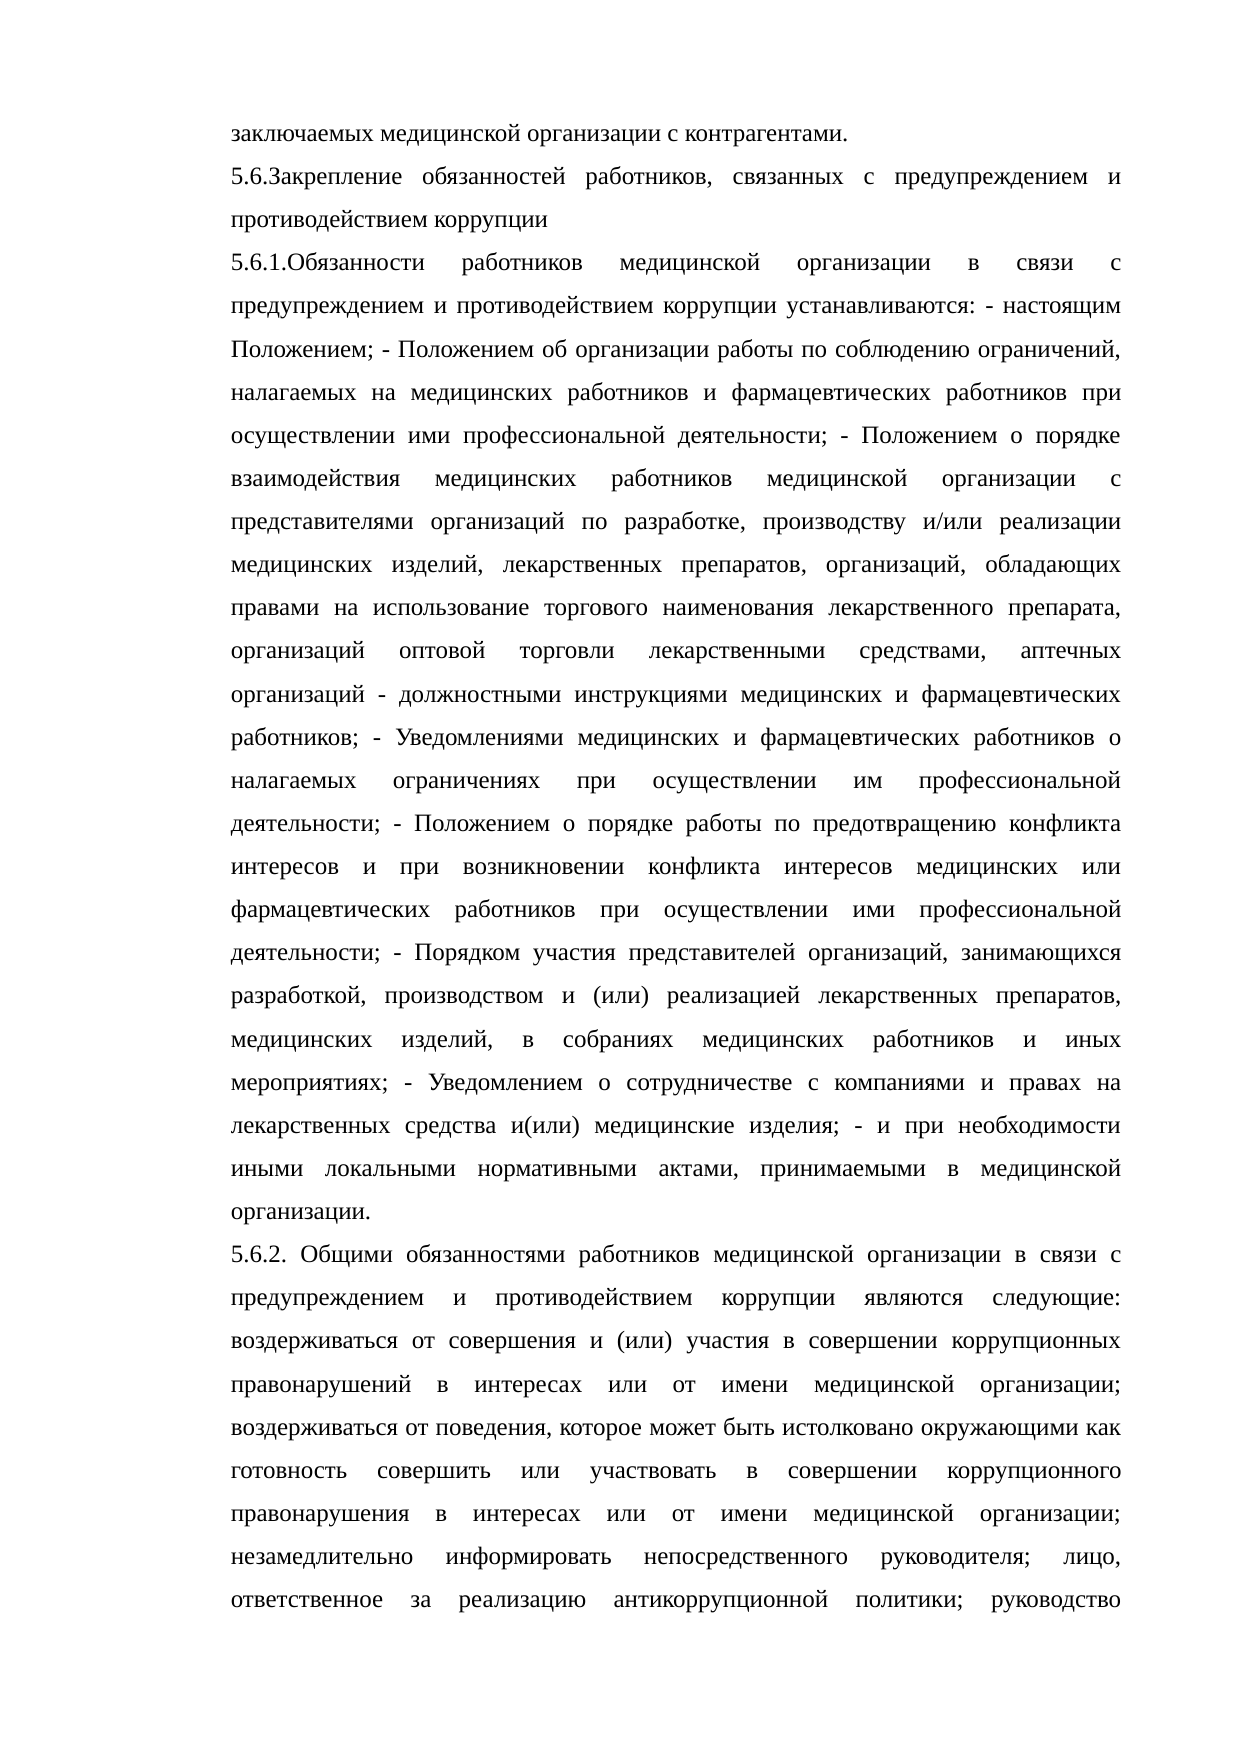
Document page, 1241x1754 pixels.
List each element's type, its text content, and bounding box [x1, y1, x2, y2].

list 5.6.2. Общими обязанностями работников медицинской организации в связи с предупреждением и противодействием коррупции являются следующие: воздерживаться от совершения и (или) участия в совершении коррупционных правонарушений в интересах или от имени медицинской организации; воздерживаться от поведения, которое может быть истолковано окружающими как готовность совершить или участвовать в совершении коррупционного правонарушения в интересах или от имени медицинской организации; незамедлительно информировать непосредственного руководителя; лицо, ответственное за реализацию антикоррупционной политики; руководство [193, 1239, 1122, 1613]
list 5.6.1.Обязанности работников медицинской организации в связи с предупреждением и противодействием коррупции устанавливаются: - настоящим Положением; - Положением об организации работы по соблюдению ограничений, налагаемых на медицинских работников и фармацевтических работников при осуществлении ими профессиональной деятельности; - Положением о порядке взаимодействия медицинских работников медицинской организации с представителями организаций по разработке, производству и/или реализации медицинских изделий, лекарственных препаратов, организаций, обладающих правами на использование торгового наименования лекарственного препарата, организаций оптовой торговли лекарственными средствами, аптечных организаций - должностными инструкциями медицинских и фармацевтических работников; - Уведомлениями медицинских и фармацевтических работников о налагаемых ограничениях при осуществлении им профессиональной деятельности; - Положением о порядке работы по предотвращению конфликта интересов и при возникновении конфликта интересов медицинских или фармацевтических работников при осуществлении ими профессиональной деятельности; - Порядком участия представителей организаций, занимающихся разработкой, производством и (или) реализацией лекарственных препаратов, медицинских изделий, в собраниях медицинских работников и иных мероприятиях; - Уведомлением о сотрудничестве с компаниями и правах на лекарственных средства и(или) медицинские изделия; - и при необходимости иными локальными нормативными актами, принимаемыми в медицинской организации. [193, 247, 1122, 1225]
list 5.6.Закрепление обязанностей работников, связанных с предупреждением и противодействием коррупции [193, 161, 1122, 233]
list заключаемых медицинской организации с контрагентами. [193, 118, 1122, 147]
